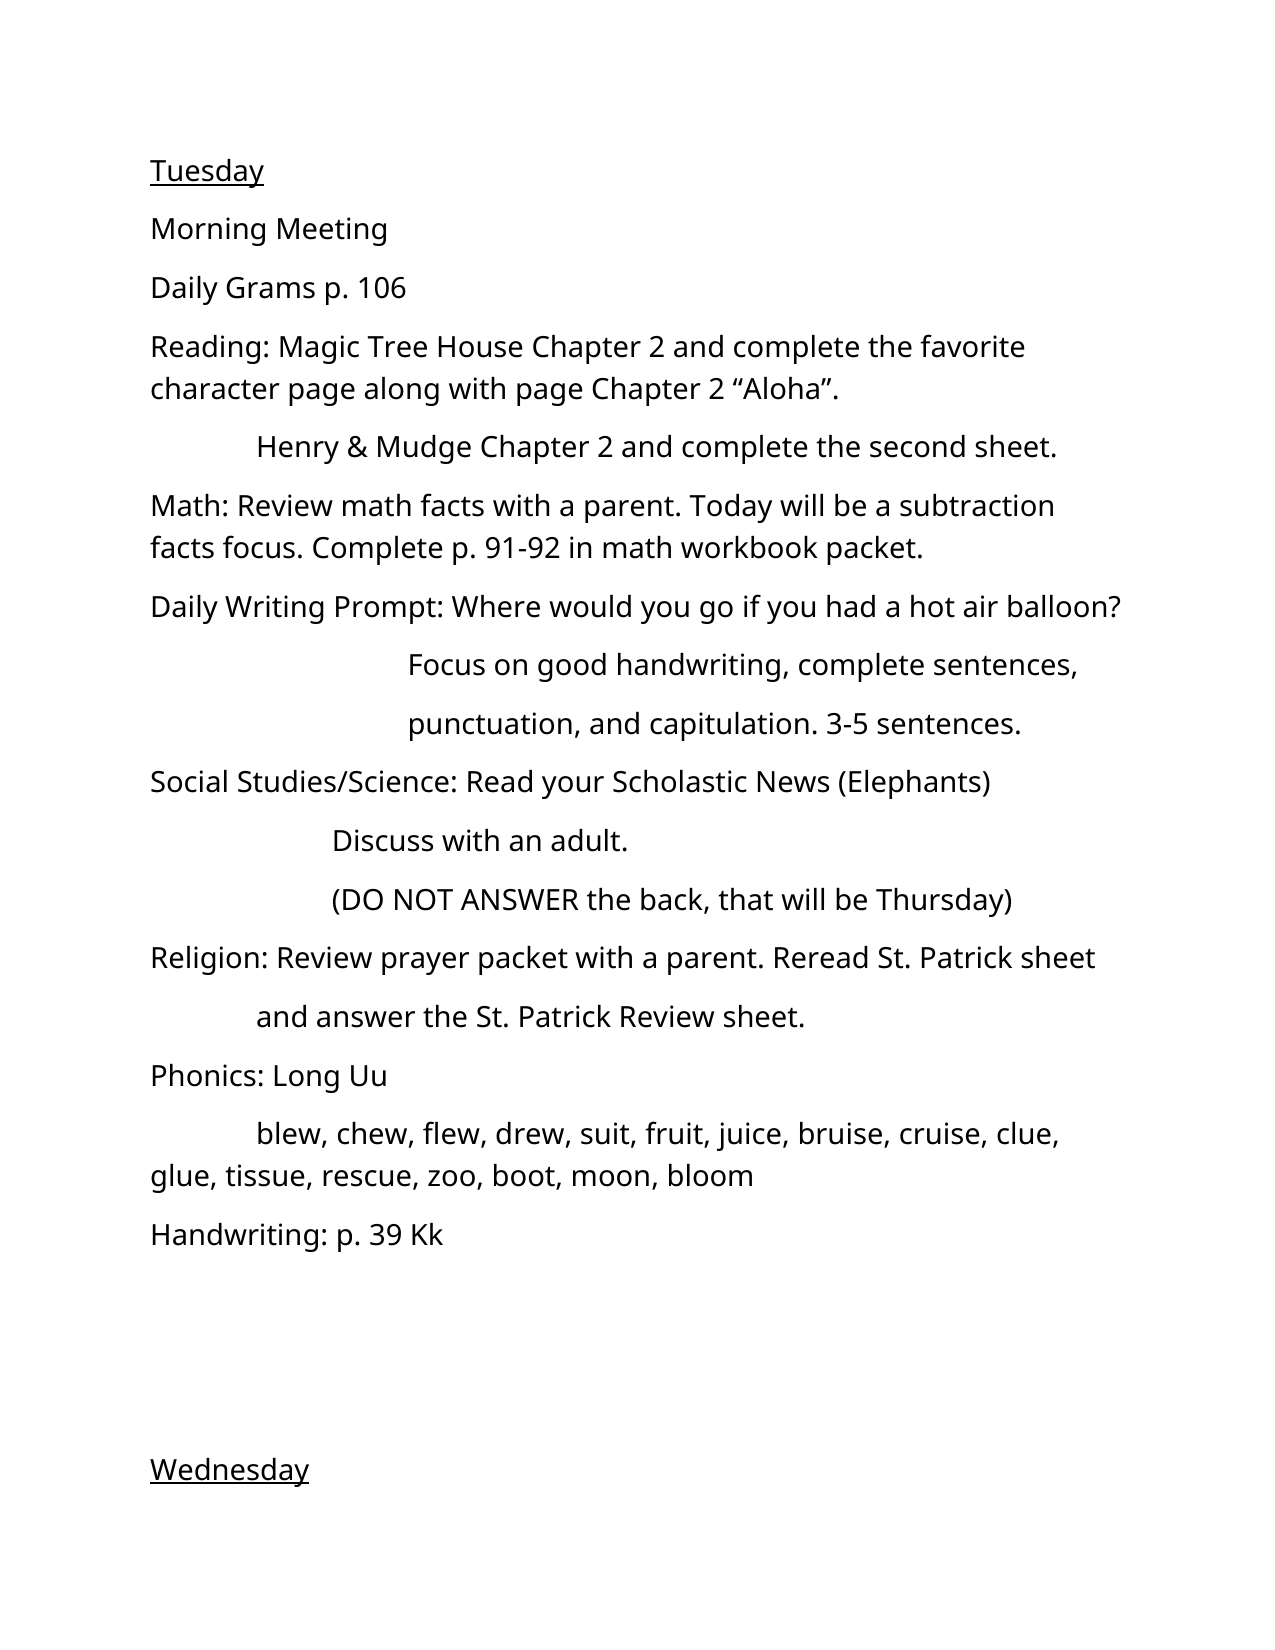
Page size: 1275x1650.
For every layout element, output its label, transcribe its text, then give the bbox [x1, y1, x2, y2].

text Morning Meeting [150, 209, 1125, 248]
text Daily Grams p. 106 [150, 267, 1125, 307]
text Handwriting: p. 39 Kk [150, 1214, 1125, 1254]
text and answer the St. Patrick Review sheet. [150, 996, 1125, 1036]
text (DO NOT ANSWER the back, that will be Thursday) [150, 879, 1125, 919]
text Math: Review math facts with a parent. Today will be a subtraction facts focus. Complete p. 91-92 in math workbook packet. [150, 485, 1125, 567]
text Discuss with an adult. [150, 820, 1125, 860]
text Henry & Mudge Chapter 2 and complete the second sheet. [150, 427, 1125, 466]
text Phonics: Long Uu [150, 1055, 1125, 1095]
text Religion: Review prayer packet with a parent. Reread St. Patrick sheet [150, 938, 1125, 977]
text Focus on good handwriting, complete sentences, [150, 644, 1125, 684]
text Tuesday [150, 150, 1125, 190]
text Reading: Magic Tree House Chapter 2 and complete the favorite character page along with page Chapter 2 “Aloha”. [150, 326, 1125, 408]
text Daily Writing Prompt: Where would you go if you had a hot air balloon? [150, 586, 1125, 626]
text blew, chew, flew, drew, suit, fruit, juice, bruise, cruise, clue, glue, tissue, rescue, zoo, boot, moon, bloom [150, 1114, 1125, 1195]
text Social Studies/Science: Read your Scholastic News (Elephants) [150, 762, 1125, 801]
text punctuation, and capitulation. 3-5 sentences. [150, 703, 1125, 743]
text Wednesday [150, 1449, 1125, 1488]
